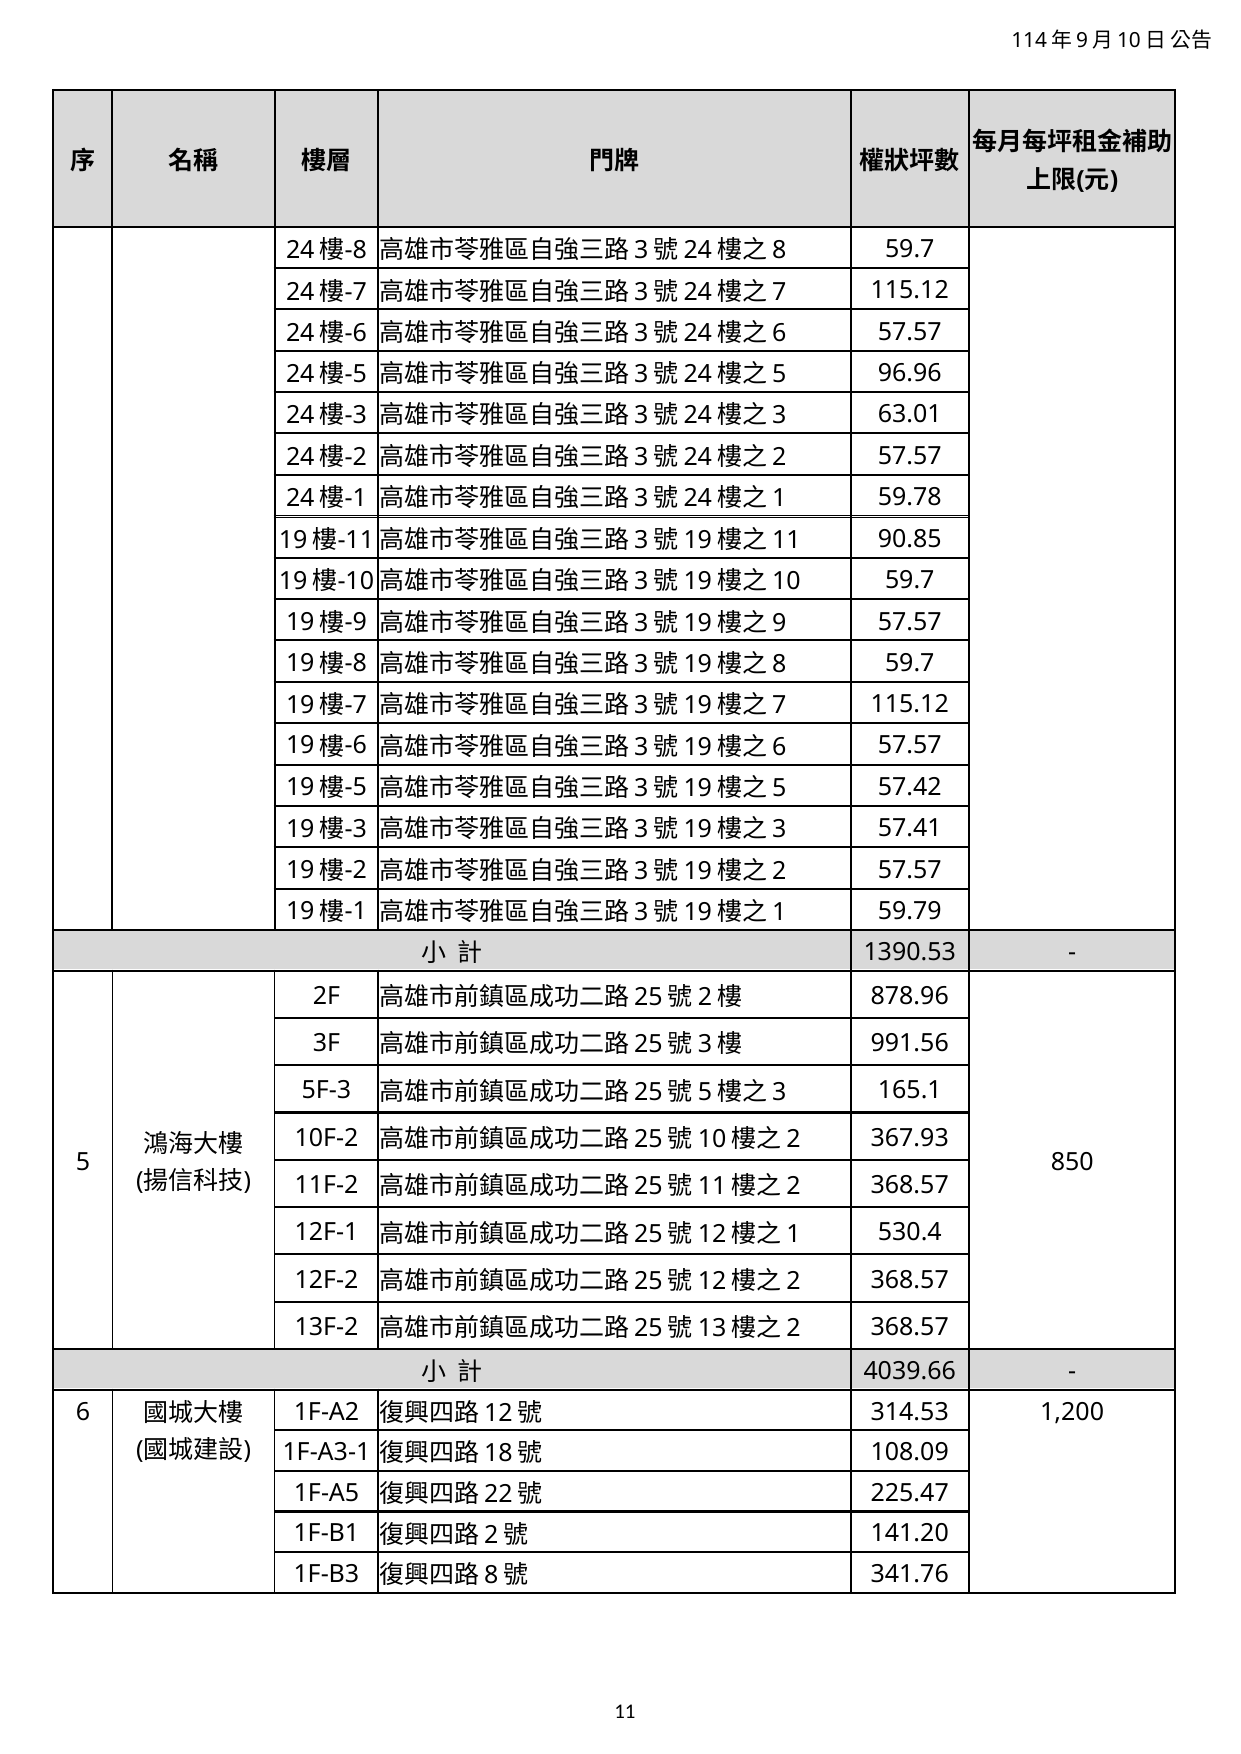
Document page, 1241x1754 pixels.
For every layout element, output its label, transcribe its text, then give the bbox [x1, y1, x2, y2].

table_cell 高雄市苓雅區自強三路3號19樓之9 [379, 600, 850, 639]
table_cell 高雄市前鎮區成功二路25號3樓 [379, 1019, 850, 1064]
table_cell 小 計 [54, 1350, 850, 1388]
table_cell 1F-B3 [275, 1553, 377, 1592]
table_cell 57.41 [852, 807, 968, 846]
table_cell 6 [54, 1391, 112, 1592]
table_cell 314.53 [852, 1391, 968, 1429]
table_cell 57.42 [852, 766, 968, 805]
table_cell 19樓-11 [276, 518, 377, 557]
table_cell 13F-2 [275, 1303, 377, 1348]
table_cell 1F-A2 [275, 1391, 377, 1429]
table_header 門牌 [379, 91, 850, 226]
table_cell 19樓-2 [276, 848, 377, 887]
table_cell 高雄市苓雅區自強三路3號19樓之7 [379, 683, 850, 722]
table_cell 115.12 [852, 269, 968, 308]
table_cell 368.57 [852, 1161, 968, 1206]
table_cell 57.57 [852, 600, 968, 639]
table_cell 復興四路18號 [379, 1431, 850, 1470]
table_cell 12F-2 [275, 1255, 377, 1301]
table_cell 1F-A5 [275, 1472, 377, 1510]
table_cell 19樓-8 [276, 641, 377, 681]
table_cell 24樓-3 [276, 393, 377, 432]
table_cell 19樓-7 [276, 683, 377, 722]
table_cell 12F-1 [275, 1208, 377, 1253]
table_header 序 [54, 91, 111, 226]
table_cell 5F-3 [275, 1066, 377, 1111]
table_cell 530.4 [852, 1208, 968, 1253]
table_cell 復興四路2號 [379, 1513, 850, 1551]
table_cell 高雄市前鎮區成功二路25號12樓之2 [379, 1255, 850, 1301]
table_header 名稱 [113, 91, 274, 226]
table_cell - [970, 931, 1174, 969]
table_cell 24樓-1 [276, 476, 377, 515]
table_cell 高雄市苓雅區自強三路3號24樓之1 [379, 476, 850, 515]
table_cell 小 計 [54, 931, 850, 969]
table_cell 高雄市苓雅區自強三路3號24樓之2 [379, 434, 850, 474]
table_cell 高雄市苓雅區自強三路3號24樓之3 [379, 393, 850, 432]
table_cell 878.96 [852, 972, 968, 1017]
table_cell 復興四路12號 [379, 1391, 850, 1429]
table_cell 鴻海大樓 (揚信科技) [113, 972, 274, 1348]
table_cell 225.47 [852, 1472, 968, 1510]
table_cell 57.57 [852, 434, 968, 474]
table_cell 108.09 [852, 1431, 968, 1470]
table_cell 國城大樓 (國城建設) [113, 1391, 274, 1592]
table_cell 368.57 [852, 1303, 968, 1348]
table_cell 11F-2 [275, 1161, 377, 1206]
table_cell 57.57 [852, 724, 968, 763]
table_cell 高雄市苓雅區自強三路3號19樓之3 [379, 807, 850, 846]
table_cell 高雄市前鎮區成功二路25號11樓之2 [379, 1161, 850, 1206]
table_cell 10F-2 [275, 1114, 377, 1159]
table_cell 復興四路22號 [379, 1472, 850, 1510]
table_cell 高雄市苓雅區自強三路3號19樓之6 [379, 724, 850, 763]
table_cell 高雄市前鎮區成功二路25號5樓之3 [379, 1066, 850, 1111]
table_cell - [970, 1350, 1174, 1388]
table_cell 96.96 [852, 352, 968, 391]
table_cell 高雄市前鎮區成功二路25號10樓之2 [379, 1114, 850, 1159]
table_cell 3F [275, 1019, 377, 1064]
table_cell 高雄市苓雅區自強三路3號24樓之6 [379, 310, 850, 349]
table_cell 高雄市苓雅區自強三路3號19樓之2 [379, 848, 850, 887]
table_cell 高雄市苓雅區自強三路3號19樓之8 [379, 641, 850, 681]
table_cell 19樓-1 [276, 890, 377, 929]
table_cell 19樓-6 [276, 724, 377, 763]
table_cell 59.7 [852, 559, 968, 598]
table_cell 19樓-5 [276, 766, 377, 805]
table_cell 24樓-2 [276, 434, 377, 474]
table_cell 1,200 [970, 1391, 1174, 1592]
table_cell 59.78 [852, 476, 968, 515]
table_cell 高雄市前鎮區成功二路25號12樓之1 [379, 1208, 850, 1253]
table_cell 1F-B1 [275, 1513, 377, 1551]
table_cell 高雄市苓雅區自強三路3號19樓之10 [379, 559, 850, 598]
table_cell 59.7 [852, 228, 968, 267]
table_header 每月每坪租金補助上限(元) [970, 91, 1174, 226]
table_cell 1F-A3-1 [275, 1431, 377, 1470]
table_cell 高雄市苓雅區自強三路3號19樓之1 [379, 890, 850, 929]
table_cell 高雄市前鎮區成功二路25號2樓 [379, 972, 850, 1017]
table_cell 24樓-6 [276, 310, 377, 349]
table_cell 63.01 [852, 393, 968, 432]
table_cell 2F [275, 972, 377, 1017]
table_cell 850 [970, 972, 1174, 1348]
table_cell 991.56 [852, 1019, 968, 1064]
table_cell 19樓-9 [276, 600, 377, 639]
table_cell 19樓-10 [276, 559, 377, 598]
table_cell 59.79 [852, 890, 968, 929]
table_cell 57.57 [852, 310, 968, 349]
table_cell 57.57 [852, 848, 968, 887]
table_cell 高雄市苓雅區自強三路3號24樓之5 [379, 352, 850, 391]
table_cell 165.1 [852, 1066, 968, 1111]
table_cell 90.85 [852, 518, 968, 557]
table_cell 高雄市苓雅區自強三路3號24樓之7 [379, 269, 850, 308]
table_cell 24樓-8 [276, 228, 377, 267]
table_header 權狀坪數 [852, 91, 968, 226]
table_cell 24樓-5 [276, 352, 377, 391]
table_header 樓層 [276, 91, 377, 226]
table_cell 5 [54, 972, 112, 1348]
table_cell 復興四路8號 [379, 1553, 850, 1592]
table_cell 高雄市前鎮區成功二路25號13樓之2 [379, 1303, 850, 1348]
table_cell 高雄市苓雅區自強三路3號19樓之5 [379, 766, 850, 805]
table_cell 59.7 [852, 641, 968, 681]
table_cell 341.76 [852, 1553, 968, 1592]
table_cell 1390.53 [852, 931, 968, 969]
table_cell 115.12 [852, 683, 968, 722]
table_cell 4039.66 [852, 1350, 968, 1388]
table_cell 24樓-7 [276, 269, 377, 308]
table_cell 368.57 [852, 1255, 968, 1301]
table_cell 高雄市苓雅區自強三路3號24樓之8 [379, 228, 850, 267]
table_cell 19樓-3 [276, 807, 377, 846]
table_cell 高雄市苓雅區自強三路3號19樓之11 [379, 518, 850, 557]
table_cell 141.20 [852, 1513, 968, 1551]
table_cell 367.93 [852, 1114, 968, 1159]
